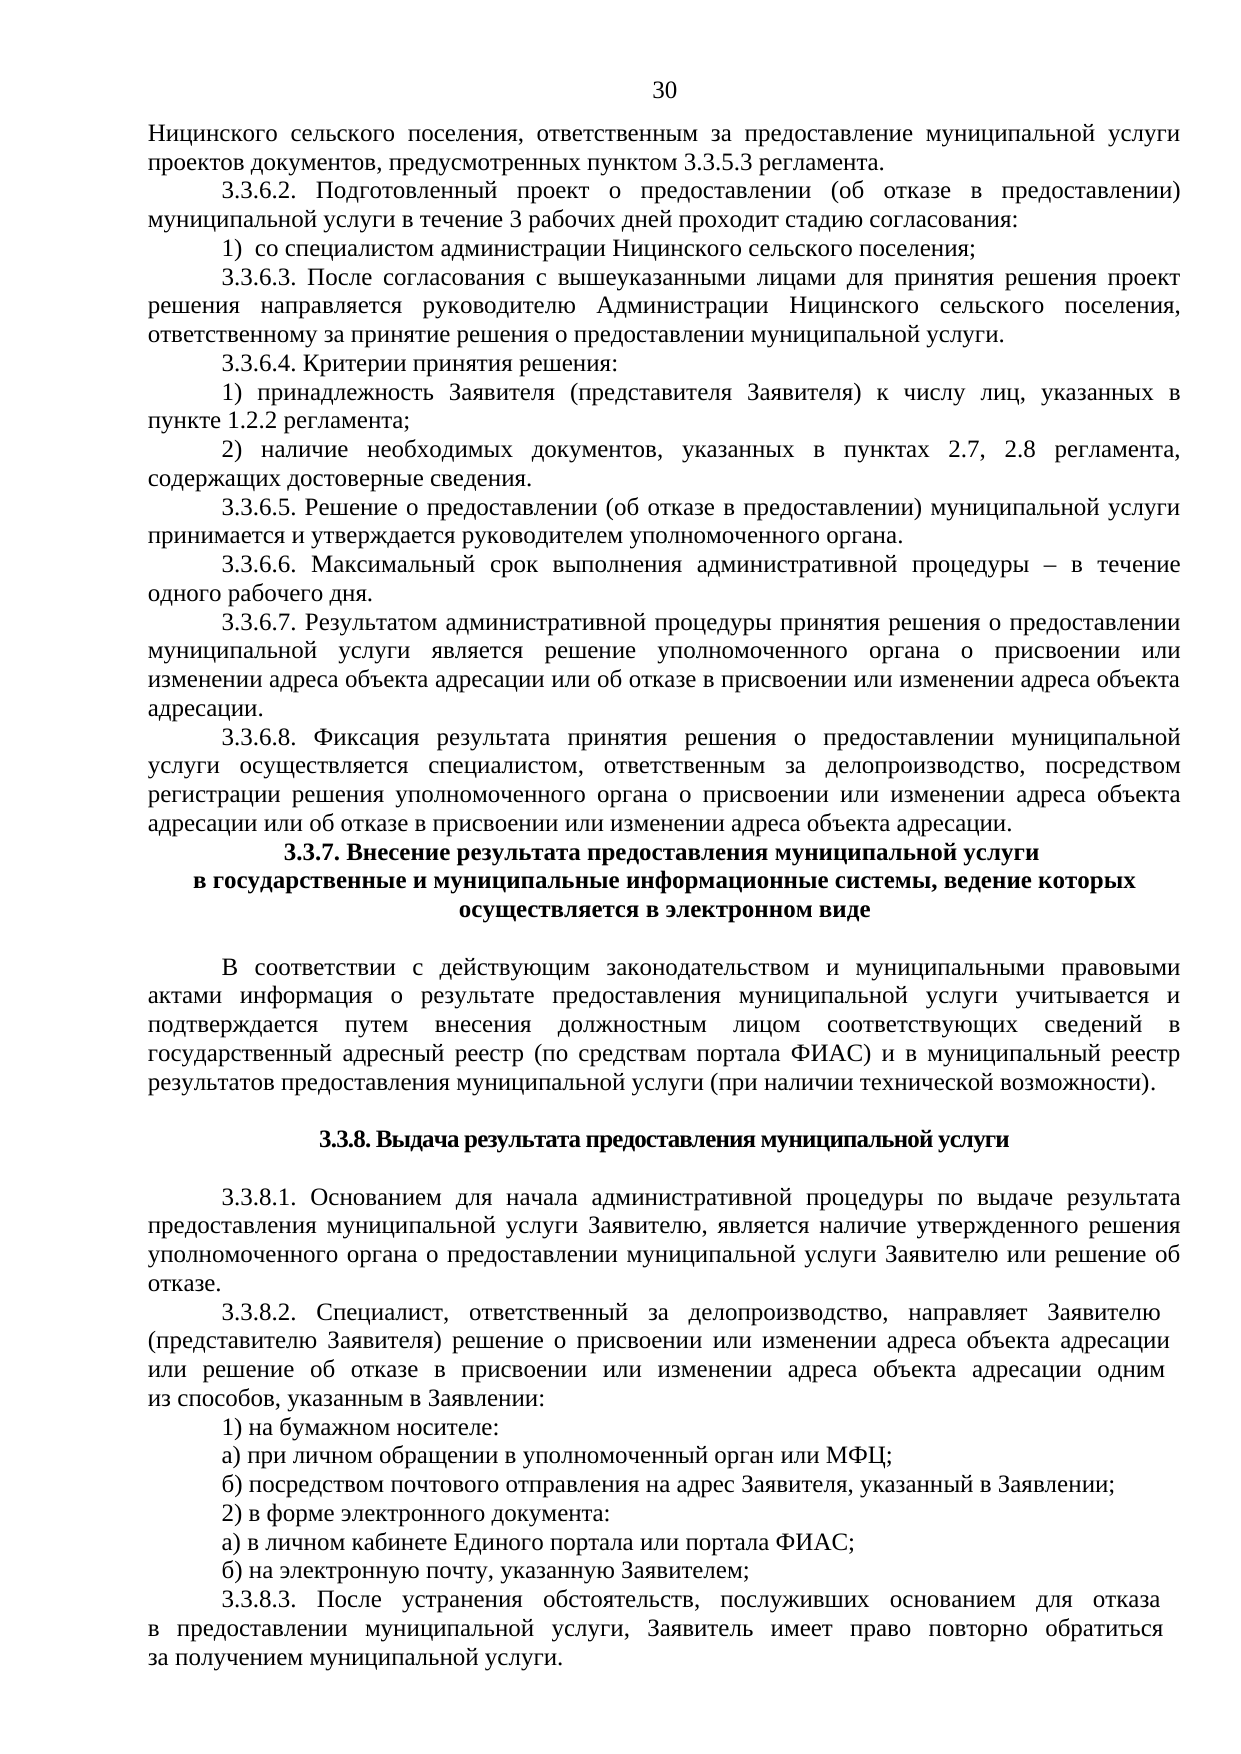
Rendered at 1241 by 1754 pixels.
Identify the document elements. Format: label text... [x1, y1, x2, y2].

text 3.3.8.1. Основанием для начала административной процедуры по выдаче результата предоставления муниципальной услуги Заявителю, является наличие утвержденного решения уполномоченного органа о предоставлении муниципальной услуги Заявителю или решение об отказе. [148, 1182, 1181, 1297]
text 3.3.6.7. Результатом административной процедуры принятия решения о предоставлении муниципальной услуги является решение уполномоченного органа о присвоении или изменении адреса объекта адресации или об отказе в присвоении или изменении адреса объекта адресации. [148, 607, 1181, 722]
text 3.3.8.2. Специалист, ответственный за делопроизводство, направляет Заявителю (представителю Заявителя) решение о присвоении или изменении адреса объекта адресации или решение об отказе в присвоении или изменении адреса объекта адресации одним из способов, указанным в Заявлении: [148, 1297, 1181, 1412]
text б) посредством почтового отправления на адрес Заявителя, указанный в Заявлении; [148, 1469, 1181, 1498]
text 3.3.6.8. Фиксация результата принятия решения о предоставлении муниципальной услуги осуществляется специалистом, ответственным за делопроизводство, посредством регистрации решения уполномоченного органа о присвоении или изменении адреса объекта адресации или об отказе в присвоении или изменении адреса объекта адресации. [148, 722, 1181, 837]
text Ницинского сельского поселения, ответственным за предоставление муниципальной услуги проектов документов, предусмотренных пунктом 3.3.5.3 регламента. [148, 118, 1181, 176]
text 2) в форме электронного документа: [148, 1498, 1181, 1527]
text 2) наличие необходимых документов, указанных в пунктах 2.7, 2.8 регламента, содержащих достоверные сведения. [148, 434, 1181, 492]
text 3.3.7. Внесение результата предоставления муниципальной услуги в государственные и муниципальные информационные системы, ведение которых осуществляется в электронном виде [148, 837, 1181, 923]
text 3.3.8.3. После устранения обстоятельств, послуживших основанием для отказа в предоставлении муниципальной услуги, Заявитель имеет право повторно обратиться за получением муниципальной услуги. [148, 1584, 1181, 1671]
text 3.3.8. Выдача результата предоставления муниципальной услуги [148, 1124, 1181, 1153]
text 3.3.6.6. Максимальный срок выполнения административной процедуры – в течение одного рабочего дня. [148, 549, 1181, 607]
text В соответствии с действующим законодательством и муниципальными правовыми актами информация о результате предоставления муниципальной услуги учитывается и подтверждается путем внесения должностным лицом соответствующих сведений в государственный адресный реестр (по средствам портала ФИАС) и в муниципальный реестр результатов предоставления муниципальной услуги (при наличии технической возможности). [148, 952, 1181, 1096]
text 3.3.6.2. Подготовленный проект о предоставлении (об отказе в предоставлении) муниципальной услуги в течение 3 рабочих дней проходит стадию согласования: [148, 176, 1181, 233]
text 1) со специалистом администрации Ницинского сельского поселения; [148, 233, 1181, 262]
text 3.3.6.4. Критерии принятия решения: [148, 348, 1181, 377]
text 1) на бумажном носителе: [148, 1412, 1181, 1441]
text а) при личном обращении в уполномоченный орган или МФЦ; [148, 1441, 1181, 1469]
text 3.3.6.3. После согласования с вышеуказанными лицами для принятия решения проект решения направляется руководителю Администрации Ницинского сельского поселения, ответственному за принятие решения о предоставлении муниципальной услуги. [148, 262, 1181, 348]
text б) на электронную почту, указанную Заявителем; [148, 1556, 1181, 1584]
text 1) принадлежность Заявителя (представителя Заявителя) к числу лиц, указанных в пункте 1.2.2 регламента; [148, 377, 1181, 434]
text а) в личном кабинете Единого портала или портала ФИАС; [148, 1527, 1181, 1556]
text 3.3.6.5. Решение о предоставлении (об отказе в предоставлении) муниципальной услуги принимается и утверждается руководителем уполномоченного органа. [148, 492, 1181, 549]
